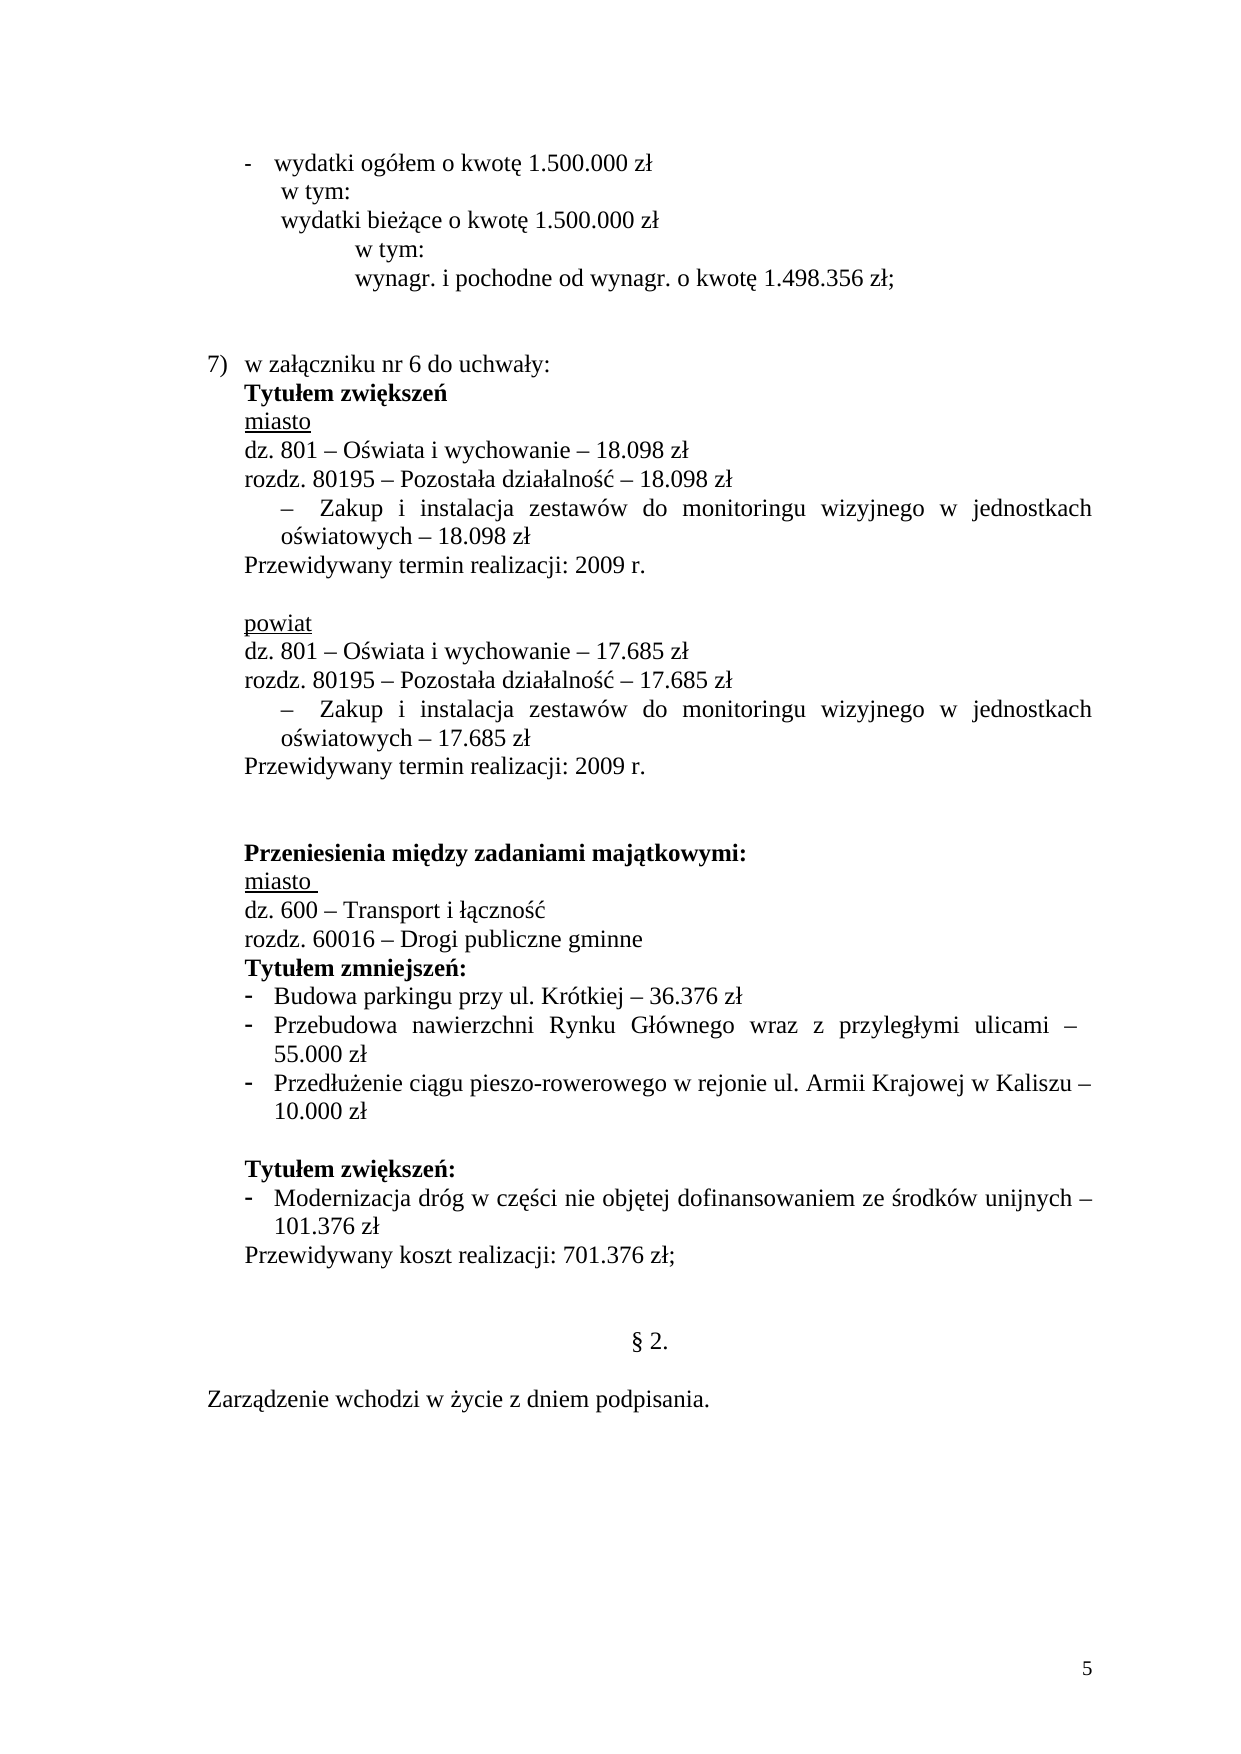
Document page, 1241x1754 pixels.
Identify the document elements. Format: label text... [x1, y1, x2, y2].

text dz. 600 – Transport i łączność [244, 895, 1092, 924]
text w tym: [354, 234, 1092, 263]
text Przeniesienia między zadaniami majątkowymi: [207, 838, 1092, 866]
text Przewidywany termin realizacji: 2009 r. [207, 550, 1092, 579]
list Zakup i instalacja zestawów do monitoringu wizyjnego w jednostkach oświatowych – 17.685 zł [281, 694, 1092, 751]
text Tytułem zmniejszeń: [244, 953, 1092, 981]
text Przewidywany termin realizacji: 2009 r. [207, 751, 1092, 780]
text miasto [244, 866, 1092, 895]
list Przebudowa nawierzchni Rynku Głównego wraz z przyległymi ulicami – 55.000 zł [244, 1010, 1092, 1068]
text miasto [207, 406, 1092, 435]
list wydatki ogółem o kwotę 1.500.000 zł [244, 148, 1092, 176]
text powiat [207, 608, 1092, 636]
text Przewidywany koszt realizacji: 701.376 zł; [244, 1240, 1092, 1269]
text Zarządzenie wchodzi w życie z dniem podpisania. [207, 1384, 1092, 1413]
text rozdz. 60016 – Drogi publiczne gminne [244, 924, 1092, 953]
list Przedłużenie ciągu pieszo-rowerowego w rejonie ul. Armii Krajowej w Kaliszu – 10.000 zł [244, 1068, 1092, 1125]
text dz. 801 – Oświata i wychowanie – 17.685 zł [207, 636, 1092, 665]
text w tym: [281, 176, 1092, 205]
text wynagr. i pochodne od wynagr. o kwotę 1.498.356 zł; [354, 263, 1092, 291]
text Tytułem zwiększeń: [244, 1154, 1092, 1183]
text dz. 801 – Oświata i wychowanie – 18.098 zł [207, 435, 1092, 464]
subtitle § 2. [207, 1326, 1092, 1355]
list Zakup i instalacja zestawów do monitoringu wizyjnego w jednostkach oświatowych – 18.098 zł [281, 493, 1092, 550]
list Budowa parkingu przy ul. Krótkiej – 36.376 zł [244, 981, 1092, 1010]
list w załączniku nr 6 do uchwały: [207, 349, 1092, 378]
text wydatki bieżące o kwotę 1.500.000 zł [281, 205, 1092, 234]
list Modernizacja dróg w części nie objętej dofinansowaniem ze środków unijnych – 101.376 zł [244, 1183, 1092, 1240]
text rozdz. 80195 – Pozostała działalność – 18.098 zł [244, 464, 1092, 493]
text rozdz. 80195 – Pozostała działalność – 17.685 zł [244, 665, 1092, 694]
text Tytułem zwiększeń [207, 378, 1092, 406]
